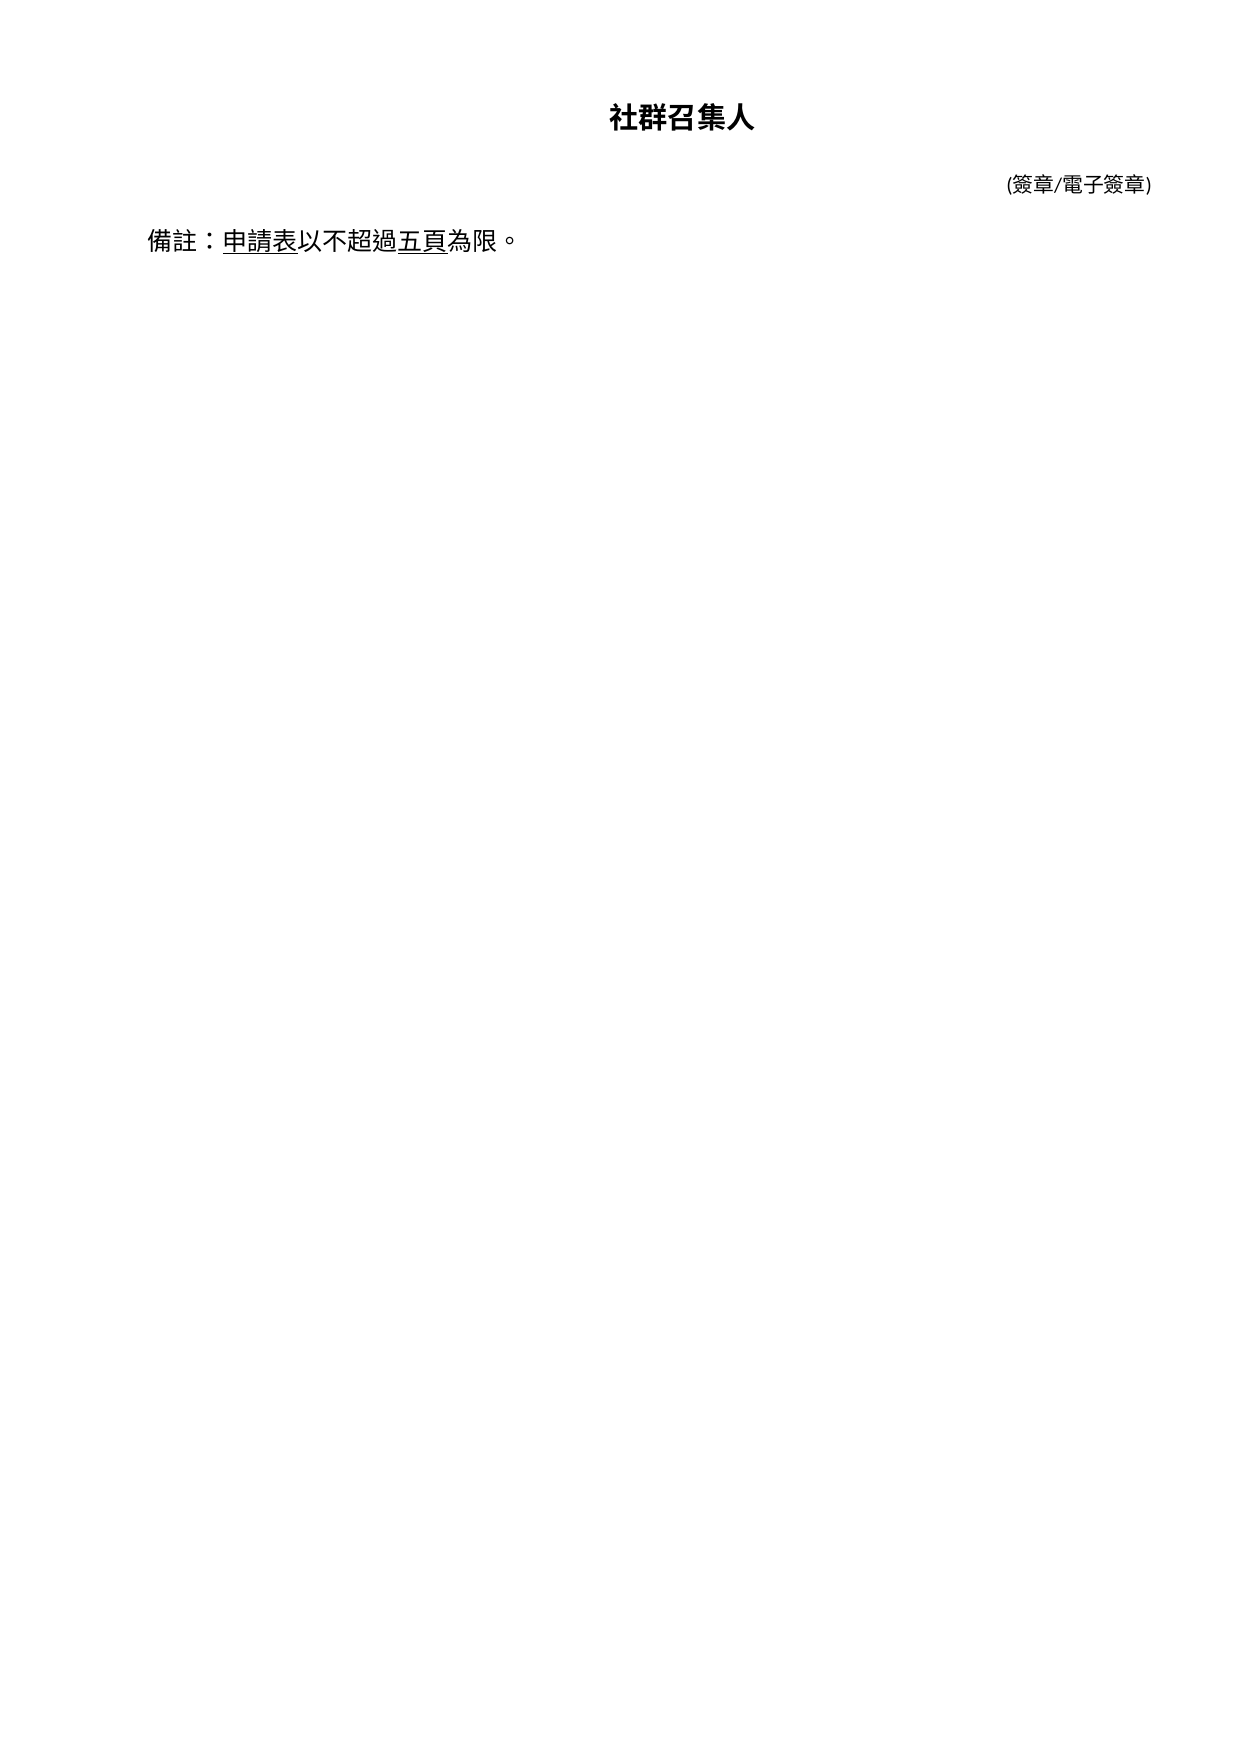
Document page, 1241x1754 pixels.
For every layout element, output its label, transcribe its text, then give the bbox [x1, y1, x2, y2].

text (簽章/電子簽章) [126, 168, 1152, 198]
text 社群召集人 [126, 95, 1093, 137]
text 備註：申請表以不超過五頁為限。 [148, 198, 1152, 261]
